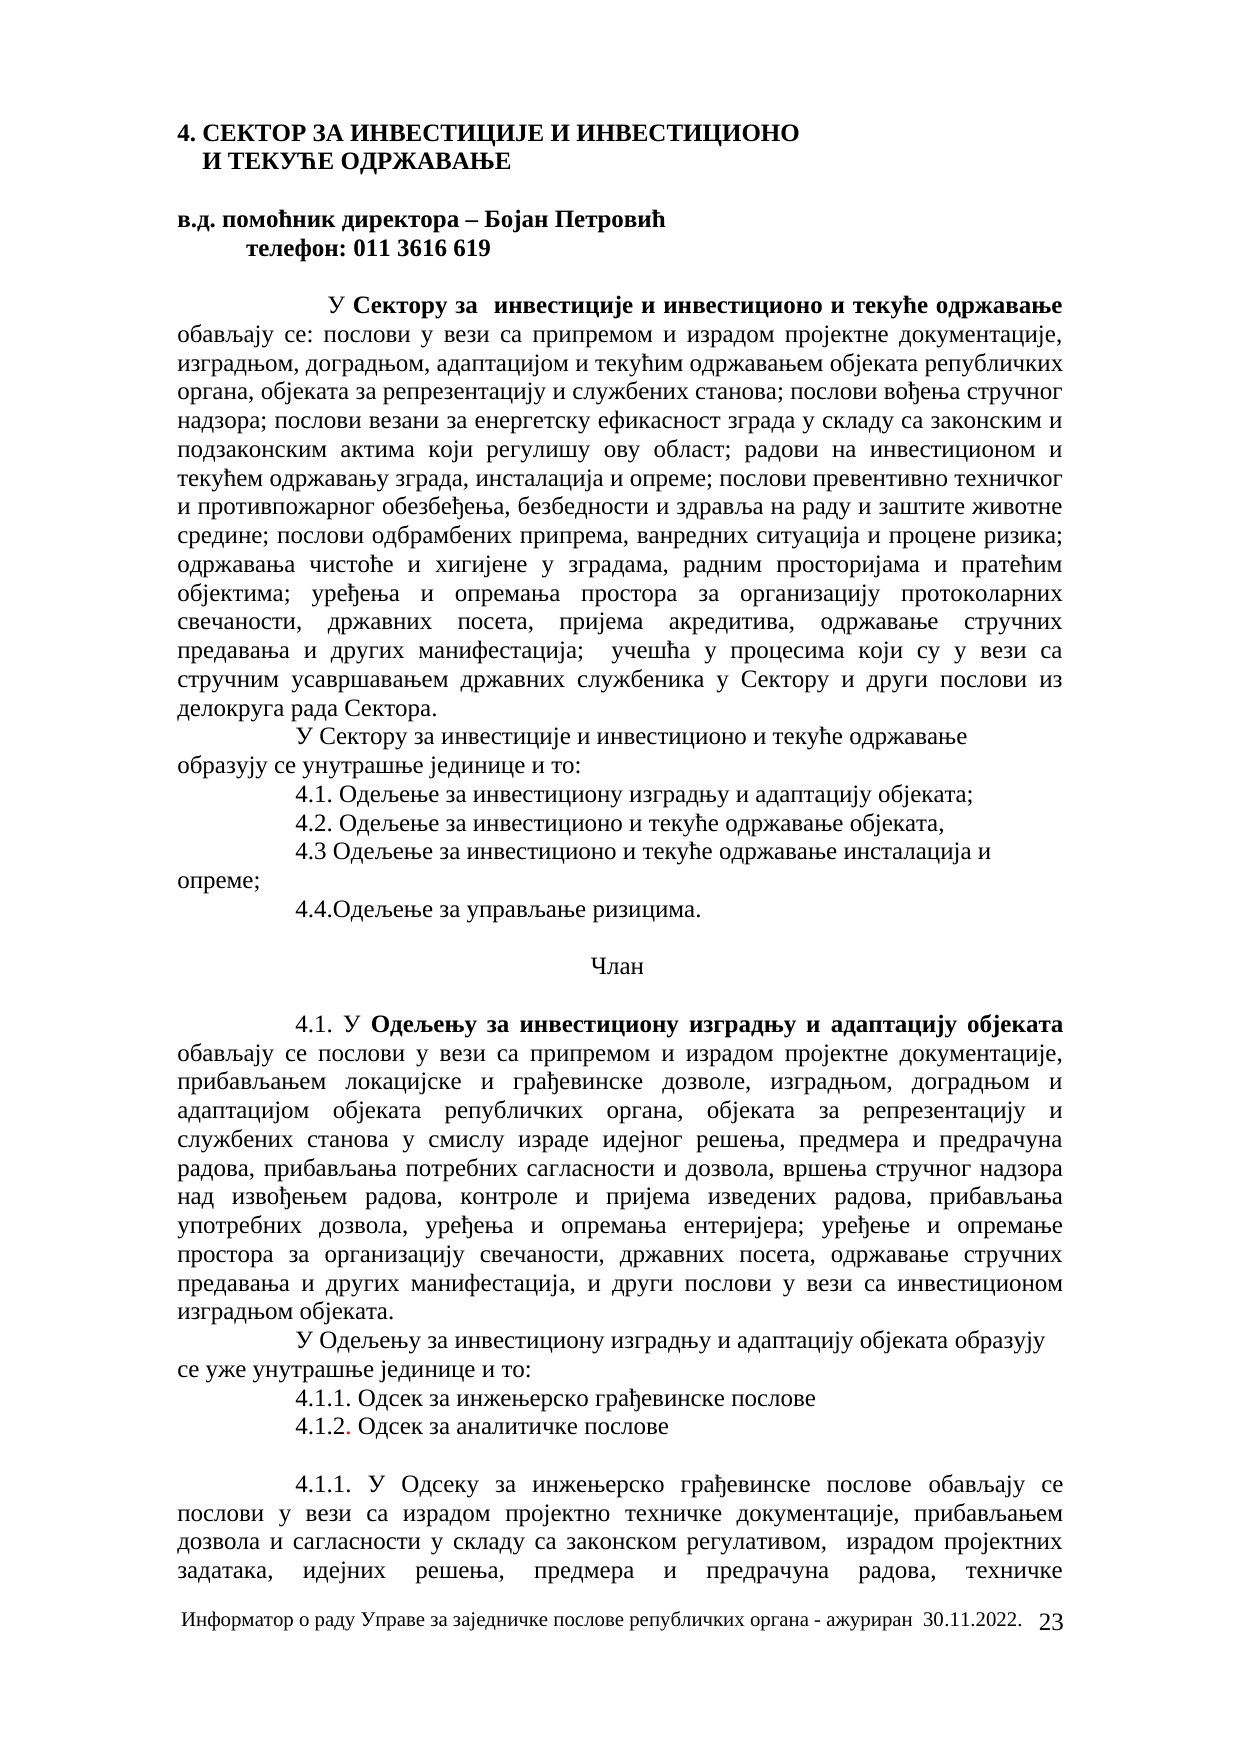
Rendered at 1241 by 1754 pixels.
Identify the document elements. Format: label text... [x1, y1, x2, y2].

text 4.4.Одељење за управљање ризицима. [177, 894, 1063, 923]
text Члан [177, 951, 1063, 980]
text 4.2. Одељење за инвестиционо и текуће одржавање објеката, [177, 808, 1063, 836]
text 4.1.2. Oдсек за аналитичке послове [177, 1411, 1063, 1440]
text 4. СЕКТОР ЗА ИНВЕСТИЦИЈЕ И ИНВЕСТИЦИОНО [177, 118, 1063, 146]
text телефон: 011 3616 619 [177, 233, 1063, 261]
text 4.1.1. У Одсеку за инжењерско грађевинске послове обављају се послови у вези са израдом пројектно техничке документације, прибављањем дозвола и сагласности у складу са законском регулативом, израдом пројектних задатака, идејних решења, предмера и предрачуна радова, техничке [177, 1469, 1063, 1584]
text 4.3 Одељење за инвестиционо и текуће одржавање инсталација и опреме; [177, 836, 1063, 894]
text У Сектору за инвестиције и инвестиционо и текуће одржавање обављају се: послови у вези са припремом и израдом пројектне документације, изградњом, доградњом, адаптацијом и текућим одржавањем објеката републичких органа, објеката за репрезентацију и службених станова; послови вођења стручног надзора; послови везани за енергетску ефикасност зграда у складу са законским и подзаконским актима који регулишу ову област; радови на инвестиционом и текућем одржавању зграда, инсталација и опреме; послови превентивно техничког и противпожарног обезбеђења, безбедности и здравља на раду и заштите животне средине; послови одбрамбених припрема, ванредних ситуација и процене ризика; одржавања чистоће и хигијене у зградама, радним просторијама и пратећим објектима; уређења и опремања простора за организацију протоколарних свечаности, државних посета, пријема акредитива, одржавање стручних предавања и других манифестација; учешћа у процесима који су у вези са стручним усавршавањем државних службеника у Сектору и други послови из делокруга рада Сектора. [177, 290, 1063, 721]
text 4.1.1. Одсек за инжењерско грађевинске послове [177, 1383, 1063, 1411]
text У Сектору за инвестиције и инвестиционо и текуће одржавање образују се унутрашње јединице и то: [177, 721, 1063, 779]
text У Одељењу за инвестициону изградњу и адаптацију објеката образују се уже унутрашње јединице и то: [177, 1325, 1063, 1383]
text 4.1. Одељење за инвестициону изградњу и адаптацију објеката; [177, 779, 1063, 808]
text И ТЕКУЋЕ ОДРЖАВАЊЕ [177, 146, 1063, 175]
text 4.1. У Одељењу за инвестициону изградњу и адаптацију објеката обављају се послови у вези са припремом и израдом пројектне документације, прибављањем локацијске и грађевинске дозволе, изградњом, доградњом и адаптацијом објеката републичких органа, објеката за репрезентацију и службених станова у смислу израде идејног решења, предмера и предрачуна радова, прибављања потребних сагласности и дозвола, вршења стручног надзора над извођењем радова, контроле и пријема изведених радова, прибављања употребних дозвола, уређења и опремања ентеријера; уређење и опремање простора за организацију свечаности, државних посета, одржавање стручних предавања и других манифестација, и други послови у вези са инвестиционом изградњом објеката. [177, 1009, 1063, 1325]
text в.д. помоћник директора – Бојан Петровић [177, 204, 1063, 233]
